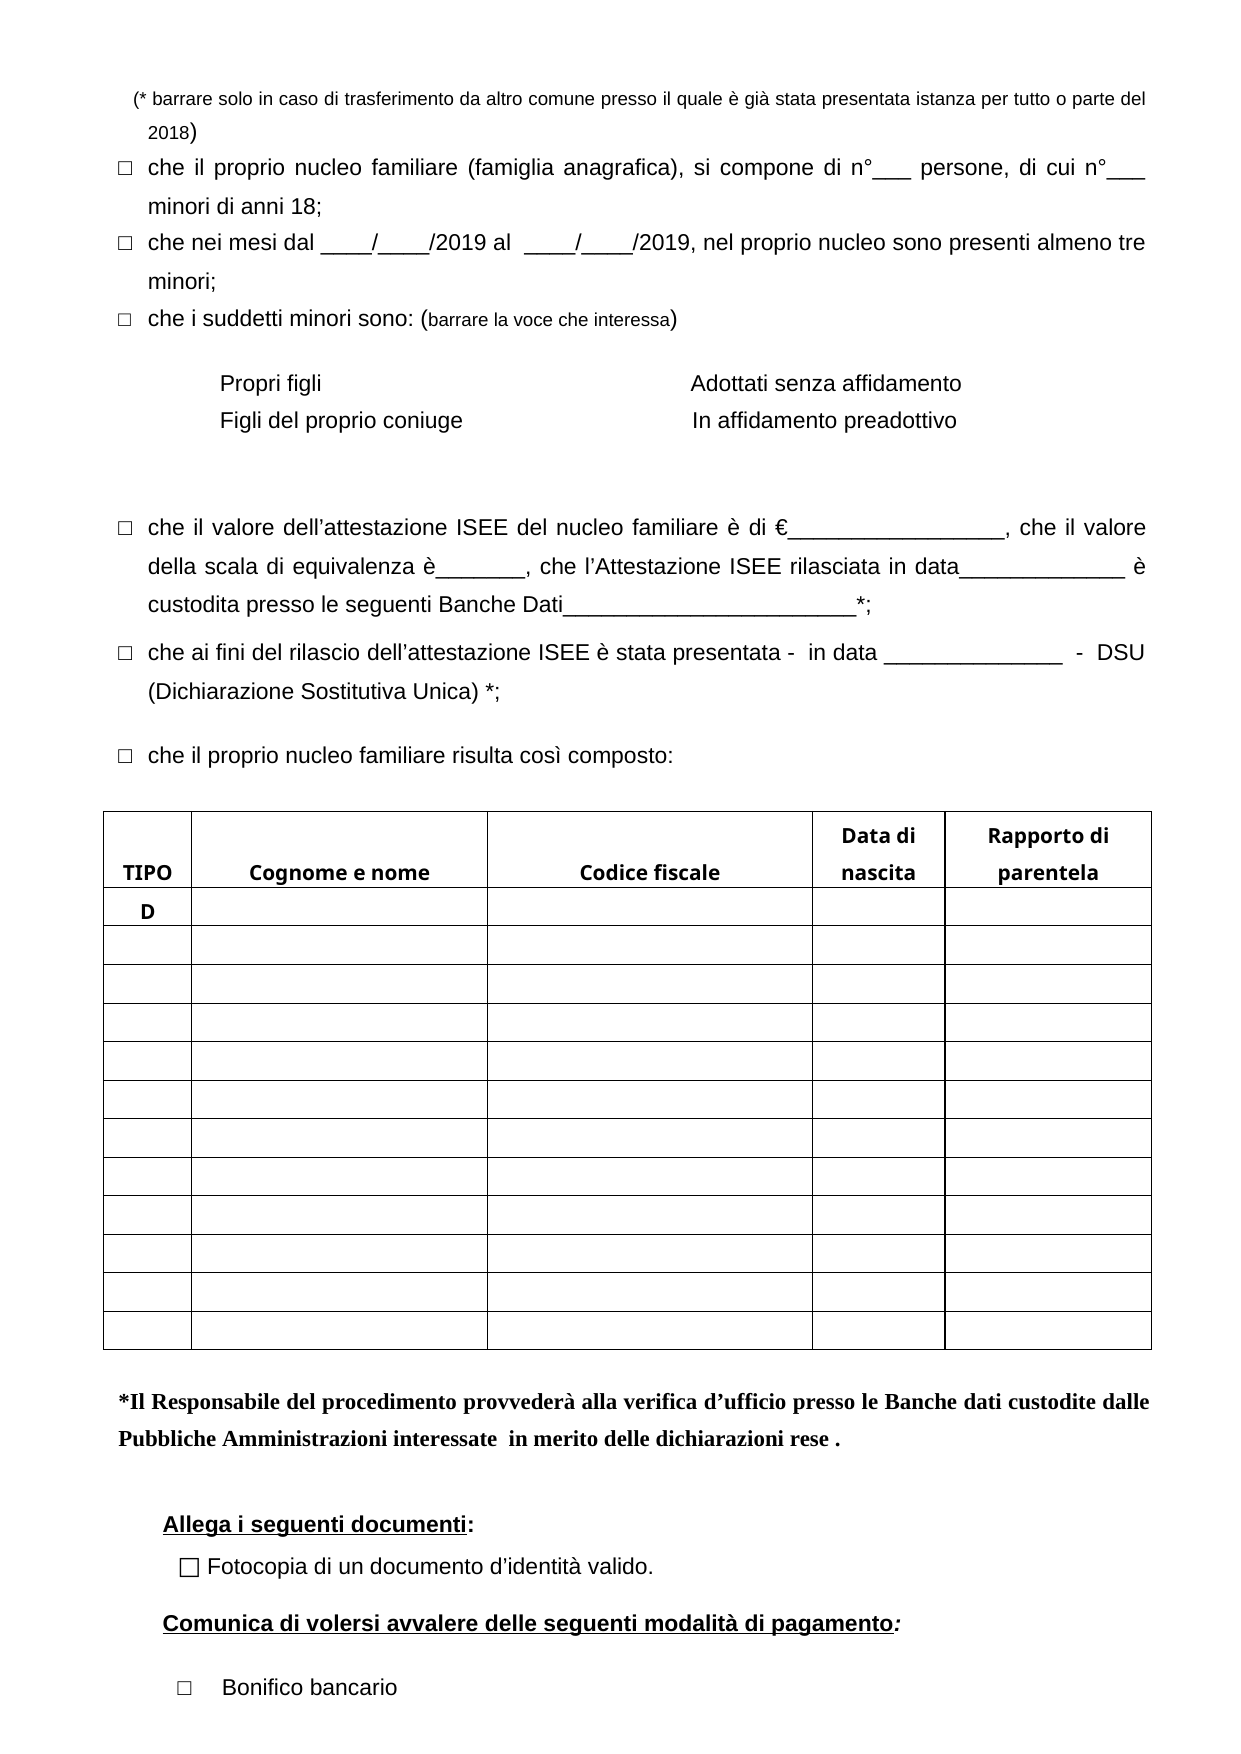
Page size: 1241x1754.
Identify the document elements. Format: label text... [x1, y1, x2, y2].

table_cell [813, 1235, 944, 1272]
table_cell [813, 1042, 944, 1079]
text Propri figli Adottati senza affidamento [207, 370, 1147, 396]
table_cell [488, 926, 812, 964]
table_cell [488, 1273, 812, 1311]
table_cell [946, 1196, 1151, 1234]
table_cell [946, 1004, 1151, 1041]
text Comunica di volersi avvalere delle seguenti modalità di pagamento: [162, 1598, 1147, 1636]
table_cell [946, 888, 1151, 925]
table_cell [104, 1004, 191, 1041]
table_cell [813, 888, 944, 925]
table_cell [192, 1158, 487, 1195]
table_cell [813, 1312, 944, 1349]
table_cell [104, 1119, 191, 1157]
table_cell [192, 1196, 487, 1234]
table_cell [813, 1273, 944, 1311]
table_cell [104, 1081, 191, 1118]
table_cell [488, 1081, 812, 1118]
table_cell [813, 1119, 944, 1157]
table_header Cognome e nome [192, 812, 487, 887]
table_cell [946, 926, 1151, 964]
table_cell [813, 926, 944, 964]
text Allega i seguenti documenti: [162, 1499, 1147, 1537]
table_cell [192, 1312, 487, 1349]
list che ai fini del rilascio dell’attestazione ISEE è stata presentata - in data ______________ - DSU (Dichiarazione Sostitutiva Unica) *; [118, 629, 1147, 704]
table_cell [104, 1235, 191, 1272]
list che il proprio nucleo familiare risulta così composto: [118, 742, 1147, 770]
table_cell [946, 1042, 1151, 1079]
table_cell [813, 1158, 944, 1195]
table_cell [813, 965, 944, 1002]
table_cell [488, 1196, 812, 1234]
table_cell [813, 1081, 944, 1118]
table_cell [104, 1042, 191, 1079]
list che il valore dell’attestazione ISEE del nucleo familiare è di €_________________, che il valore della scala di equivalenza è_______, che l’Attestazione ISEE rilasciata in data_____________ è custodita presso le seguenti Banche Dati_______________________*; [118, 504, 1147, 617]
table_cell [946, 1119, 1151, 1157]
table_cell [488, 1042, 812, 1079]
table_header Rapporto di parentela [946, 812, 1151, 887]
table_cell [488, 1235, 812, 1272]
text Figli del proprio coniuge In affidamento preadottivo [162, 396, 1147, 433]
table_cell [946, 1081, 1151, 1118]
table_cell [192, 926, 487, 964]
table_cell D [104, 888, 191, 925]
table_cell [104, 1273, 191, 1311]
table_cell [946, 965, 1151, 1002]
table_cell [104, 926, 191, 964]
table_cell [192, 1081, 487, 1118]
table_cell [192, 888, 487, 925]
table_cell [946, 1312, 1151, 1349]
table_cell [488, 1312, 812, 1349]
table_cell [192, 1042, 487, 1079]
table_cell [946, 1235, 1151, 1272]
table_header TIPO [104, 812, 191, 887]
table_cell [488, 965, 812, 1002]
list Bonifico bancario [177, 1673, 1147, 1702]
table_cell [488, 1004, 812, 1041]
list che il proprio nucleo familiare (famiglia anagrafica), si compone di n°___ persone, di cui n°___ minori di anni 18; [118, 145, 1147, 220]
table_cell [813, 1196, 944, 1234]
text *Il Responsabile del procedimento provvederà alla verifica d’ufficio presso le Banche dati custodite dalle Pubbliche Amministrazioni interessate in merito delle dichiarazioni rese . [118, 1377, 1152, 1452]
table_header Codice fiscale [488, 812, 812, 887]
table_cell [192, 1004, 487, 1041]
table_cell [104, 965, 191, 1002]
table_cell [488, 1119, 812, 1157]
table_cell [946, 1273, 1151, 1311]
table_cell [813, 1004, 944, 1041]
table_cell [192, 1119, 487, 1157]
list che i suddetti minori sono: (barrare la voce che interessa) [118, 295, 1147, 332]
table_cell [946, 1158, 1151, 1195]
table_cell [104, 1312, 191, 1349]
table_cell [192, 965, 487, 1002]
table_cell [104, 1196, 191, 1234]
table_cell [104, 1158, 191, 1195]
list Fotocopia di un documento d’identità valido. [177, 1547, 1147, 1582]
table_cell [488, 1158, 812, 1195]
table_header Data di nascita [813, 812, 944, 887]
table_cell [192, 1235, 487, 1272]
table_cell [192, 1273, 487, 1311]
table_cell [488, 888, 812, 925]
text (* barrare solo in caso di trasferimento da altro comune presso il quale è già stata presentata istanza per tutto o parte del 2018) [133, 74, 1147, 145]
list che nei mesi dal ____/____/2019 al ____/____/2019, nel proprio nucleo sono presenti almeno tre minori; [118, 220, 1147, 295]
